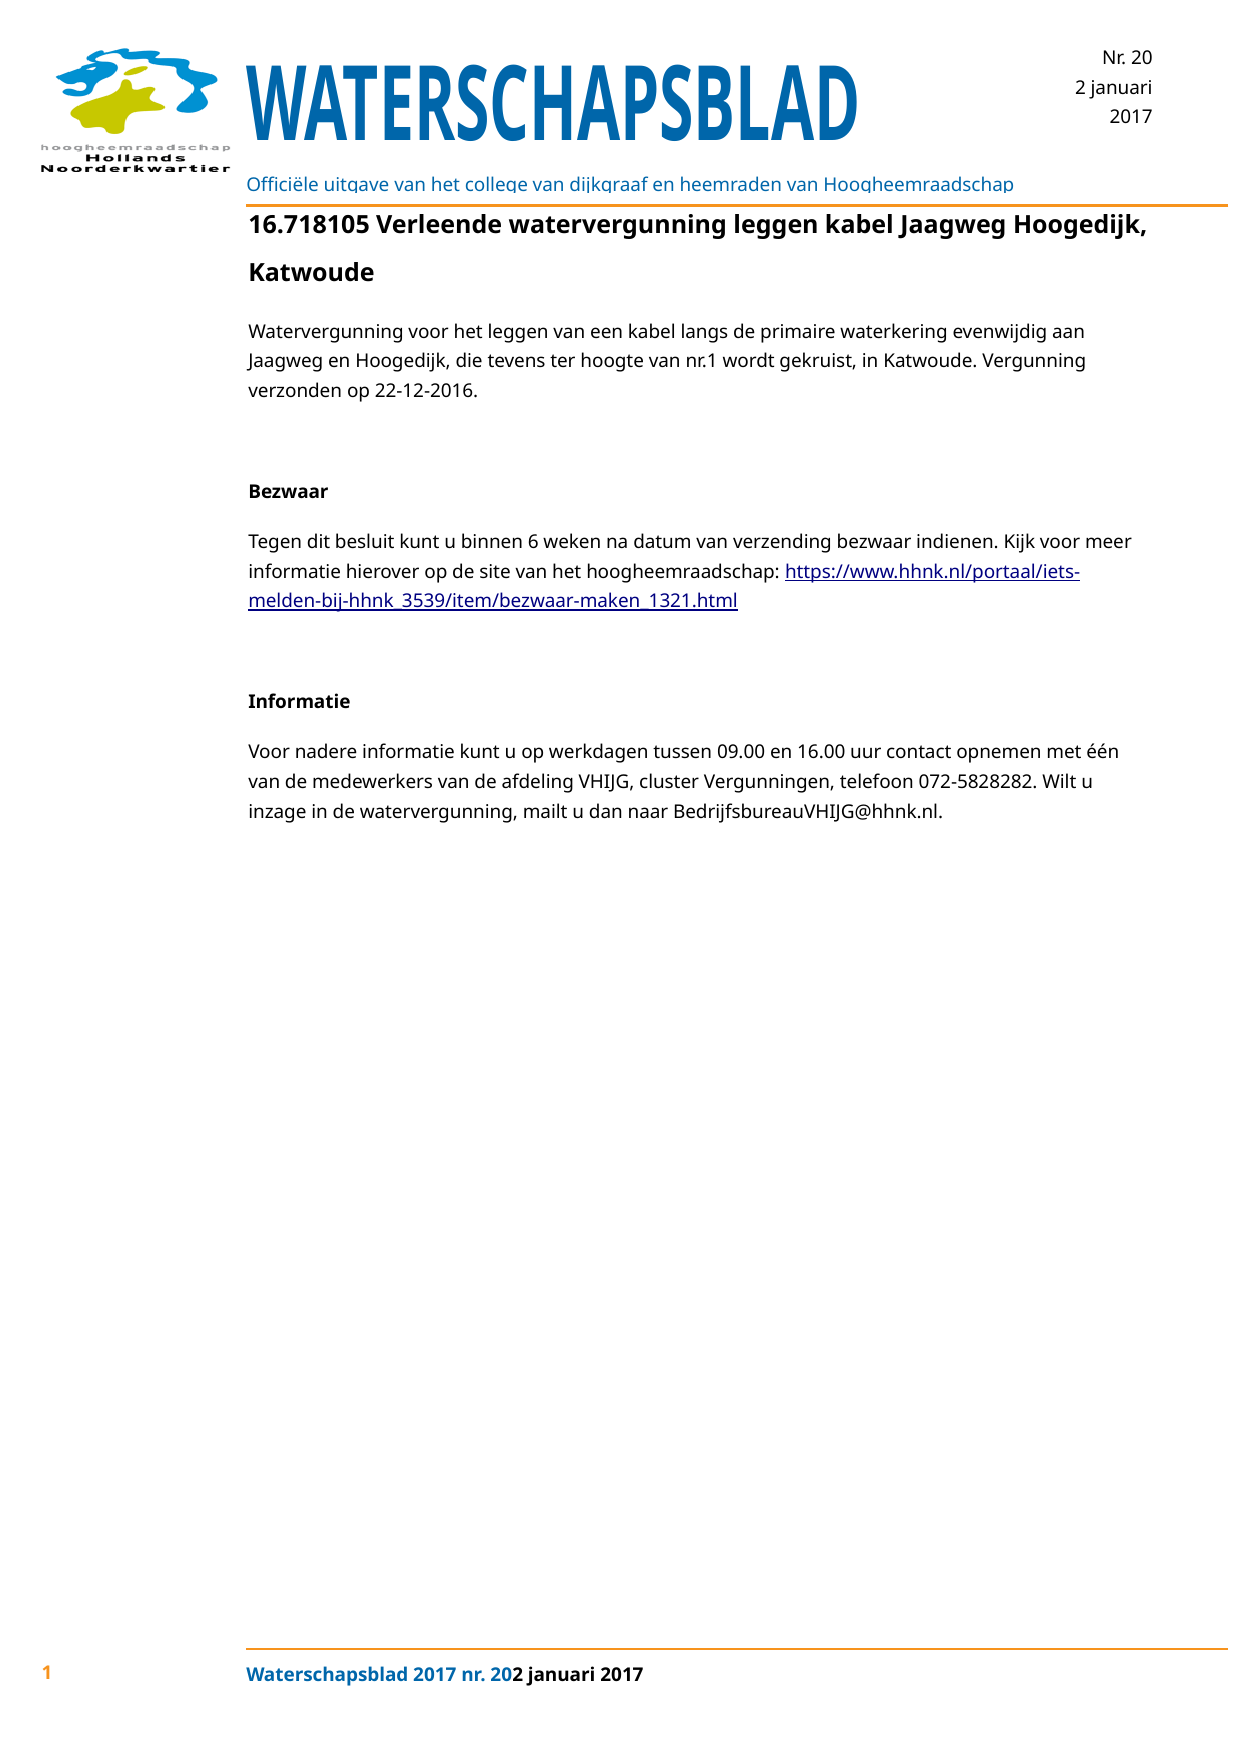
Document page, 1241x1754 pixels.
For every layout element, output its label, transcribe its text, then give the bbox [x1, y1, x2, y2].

text Voor nadere informatie kunt u op werkdagen tussen 09.00 en 16.00 uur contact opnemen met één van de medewerkers van de afdeling VHIJG, cluster Vergunningen, telefoon 072-5828282. Wilt u inzage in de watervergunning, mailt u dan naar BedrijfsbureauVHIJG@hhnk.nl. [248, 739, 1152, 824]
text Watervergunning voor het leggen van een kabel langs de primaire waterkering evenwijdig aan Jaagweg en Hoogedijk, die tevens ter hoogte van nr.1 wordt gekruist, in Katwoude. Vergunning verzonden op 22-12-2016. [248, 318, 1152, 403]
text Bezwaar [248, 478, 1152, 504]
text 16.718105 Verleende watervergunning leggen kabel Jaagweg Hoogedijk, Katwoude [248, 207, 1152, 288]
picture [41, 47, 231, 172]
text Informatie [248, 688, 1152, 714]
text Tegen dit besluit kunt u binnen 6 weken na datum van verzending bezwaar indienen. Kijk voor meer informatie hierover op de site van het hoogheemraadschap: https://www.hhnk.nl/portaal/iets-melden-bij-hhnk_3539/item/bezwaar-maken_1321.html [248, 528, 1152, 613]
